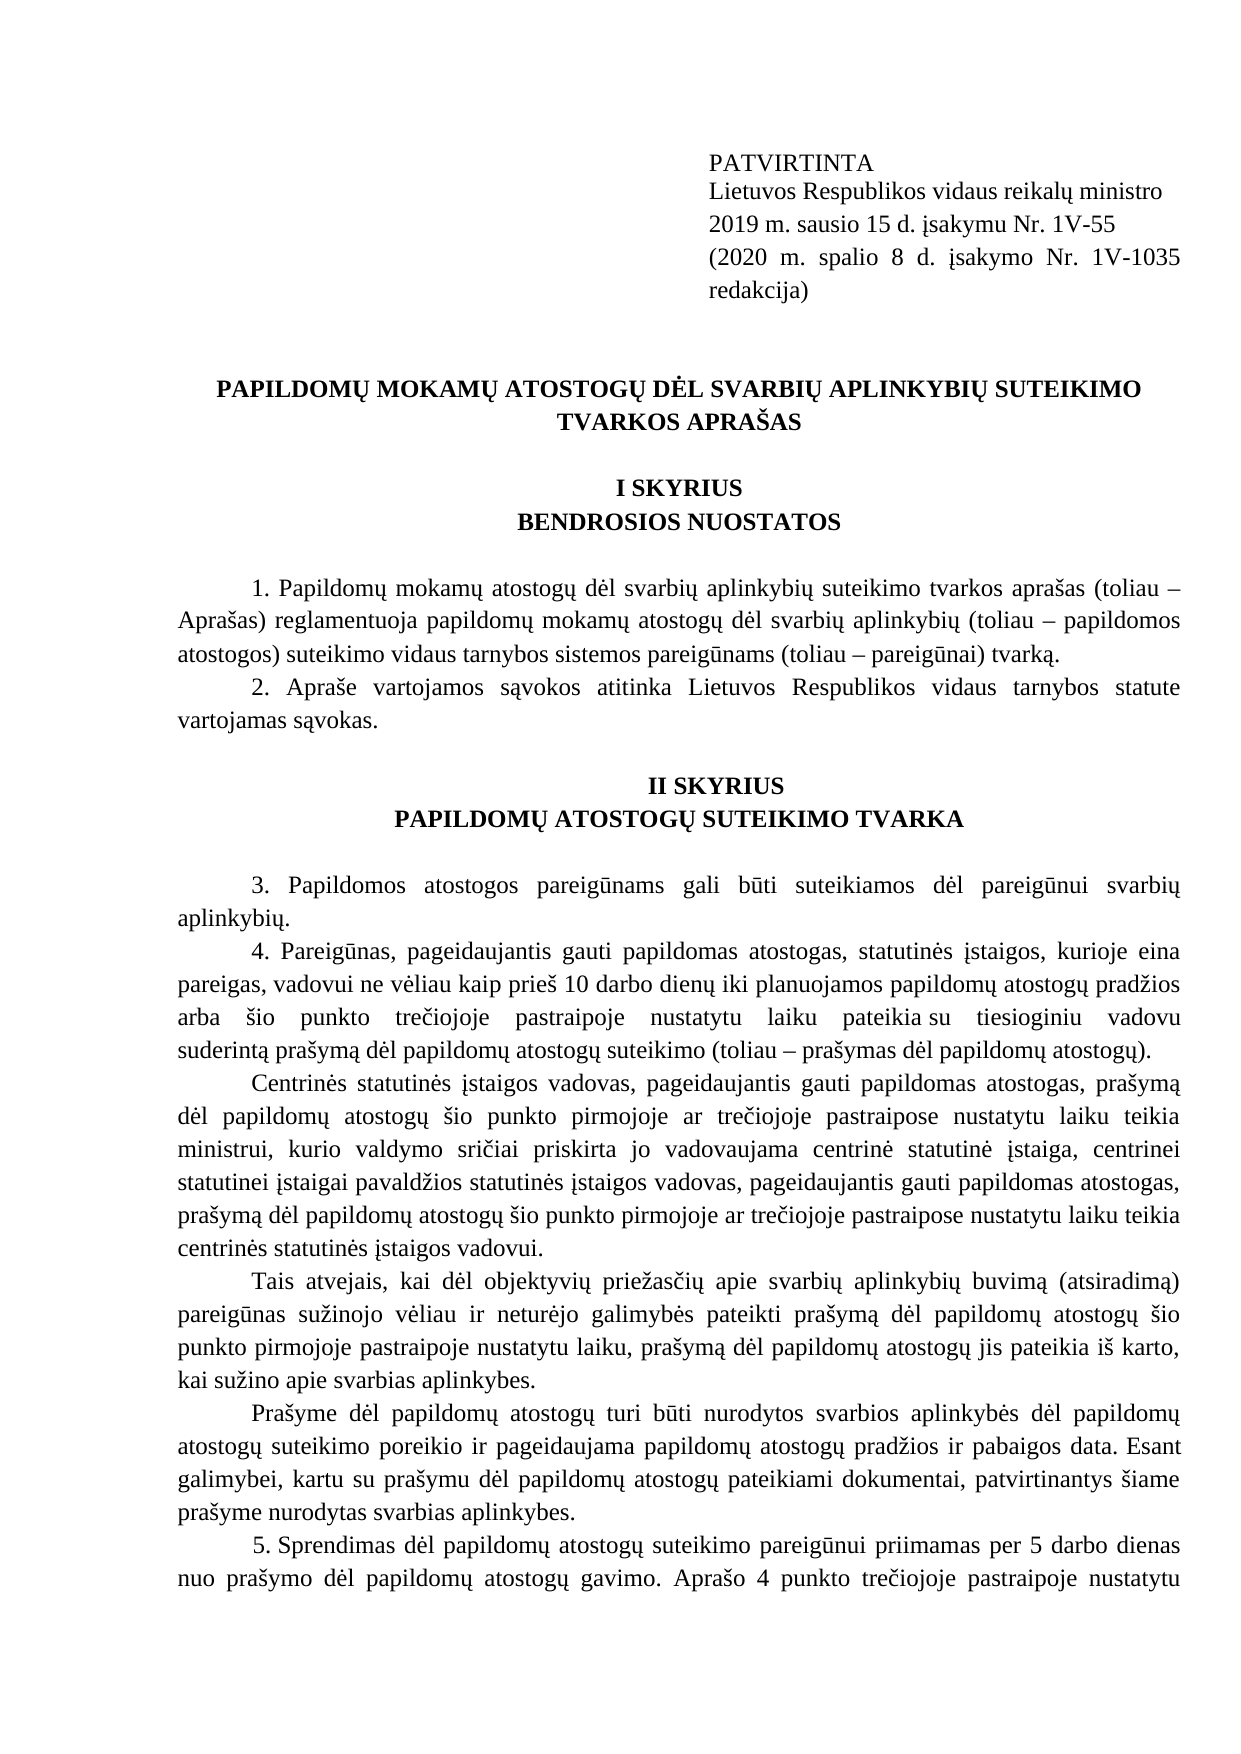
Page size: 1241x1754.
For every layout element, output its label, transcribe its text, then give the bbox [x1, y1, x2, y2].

text I SKYRIUS [177, 473, 1181, 502]
text Tais atvejais, kai dėl objektyvių priežasčių apie svarbių aplinkybių buvimą (atsiradimą) pareigūnas sužinojo vėliau ir neturėjo galimybės pateikti prašymą dėl papildomų atostogų šio punkto pirmojoje pastraipoje nustatytu laiku, prašymą dėl papildomų atostogų jis pateikia iš karto, kai sužino apie svarbias aplinkybes. [177, 1266, 1181, 1394]
text (2020 m. spalio 8 d. įsakymo Nr. 1V-1035 redakcija) [709, 242, 1181, 304]
text 3. Papildomos atostogos pareigūnams gali būti suteikiamos dėl pareigūnui svarbių aplinkybių. [177, 870, 1181, 932]
text Centrinės statutinės įstaigos vadovas, pageidaujantis gauti papildomas atostogas, prašymą dėl papildomų atostogų šio punkto pirmojoje ar trečiojoje pastraipose nustatytu laiku teikia ministrui, kurio valdymo sričiai priskirta jo vadovaujama centrinė statutinė įstaiga, centrinei statutinei įstaigai pavaldžios statutinės įstaigos vadovas, pageidaujantis gauti papildomas atostogas, prašymą dėl papildomų atostogų šio punkto pirmojoje ar trečiojoje pastraipose nustatytu laiku teikia centrinės statutinės įstaigos vadovui. [177, 1068, 1181, 1262]
text PAPILDOMŲ ATOSTOGŲ SUTEIKIMO TVARKA [177, 804, 1181, 832]
text 5. Sprendimas dėl papildomų atostogų suteikimo pareigūnui priimamas per 5 darbo dienas nuo prašymo dėl papildomų atostogų gavimo. Aprašo 4 punkto trečiojoje pastraipoje nustatytu [177, 1530, 1181, 1592]
text Prašyme dėl papildomų atostogų turi būti nurodytos svarbios aplinkybės dėl papildomų atostogų suteikimo poreikio ir pageidaujama papildomų atostogų pradžios ir pabaigos data. Esant galimybei, kartu su prašymu dėl papildomų atostogų pateikiami dokumentai, patvirtinantys šiame prašyme nurodytas svarbias aplinkybes. [177, 1398, 1181, 1526]
text 4. Pareigūnas, pageidaujantis gauti papildomas atostogas, statutinės įstaigos, kurioje eina pareigas, vadovui ne vėliau kaip prieš 10 darbo dienų iki planuojamos papildomų atostogų pradžios arba šio punkto trečiojoje pastraipoje nustatytu laiku pateikia su tiesioginiu vadovu suderintą prašymą dėl papildomų atostogų suteikimo (toliau – prašymas dėl papildomų atostogų). [177, 936, 1181, 1064]
text 1. Papildomų mokamų atostogų dėl svarbių aplinkybių suteikimo tvarkos aprašas (toliau – Aprašas) reglamentuoja papildomų mokamų atostogų dėl svarbių aplinkybių (toliau – papildomos atostogos) suteikimo vidaus tarnybos sistemos pareigūnams (toliau – pareigūnai) tvarką. [177, 573, 1181, 667]
text PATVIRTINTA [177, 148, 1181, 176]
text 2. Apraše vartojamos sąvokos atitinka Lietuvos Respublikos vidaus tarnybos statute vartojamas sąvokas. [177, 672, 1181, 733]
text BENDROSIOS NUOSTATOS [177, 507, 1181, 535]
text Lietuvos Respublikos vidaus reikalų ministro [709, 176, 1181, 205]
text II SKYRIUS [177, 771, 1181, 799]
text 2019 m. sausio 15 d. įsakymu Nr. 1V-55 [709, 209, 1181, 238]
text PAPILDOMŲ MOKAMŲ ATOSTOGŲ DĖL SVARBIŲ APLINKYBIŲ SUTEIKIMO TVARKOS APRAŠAS [177, 374, 1181, 436]
